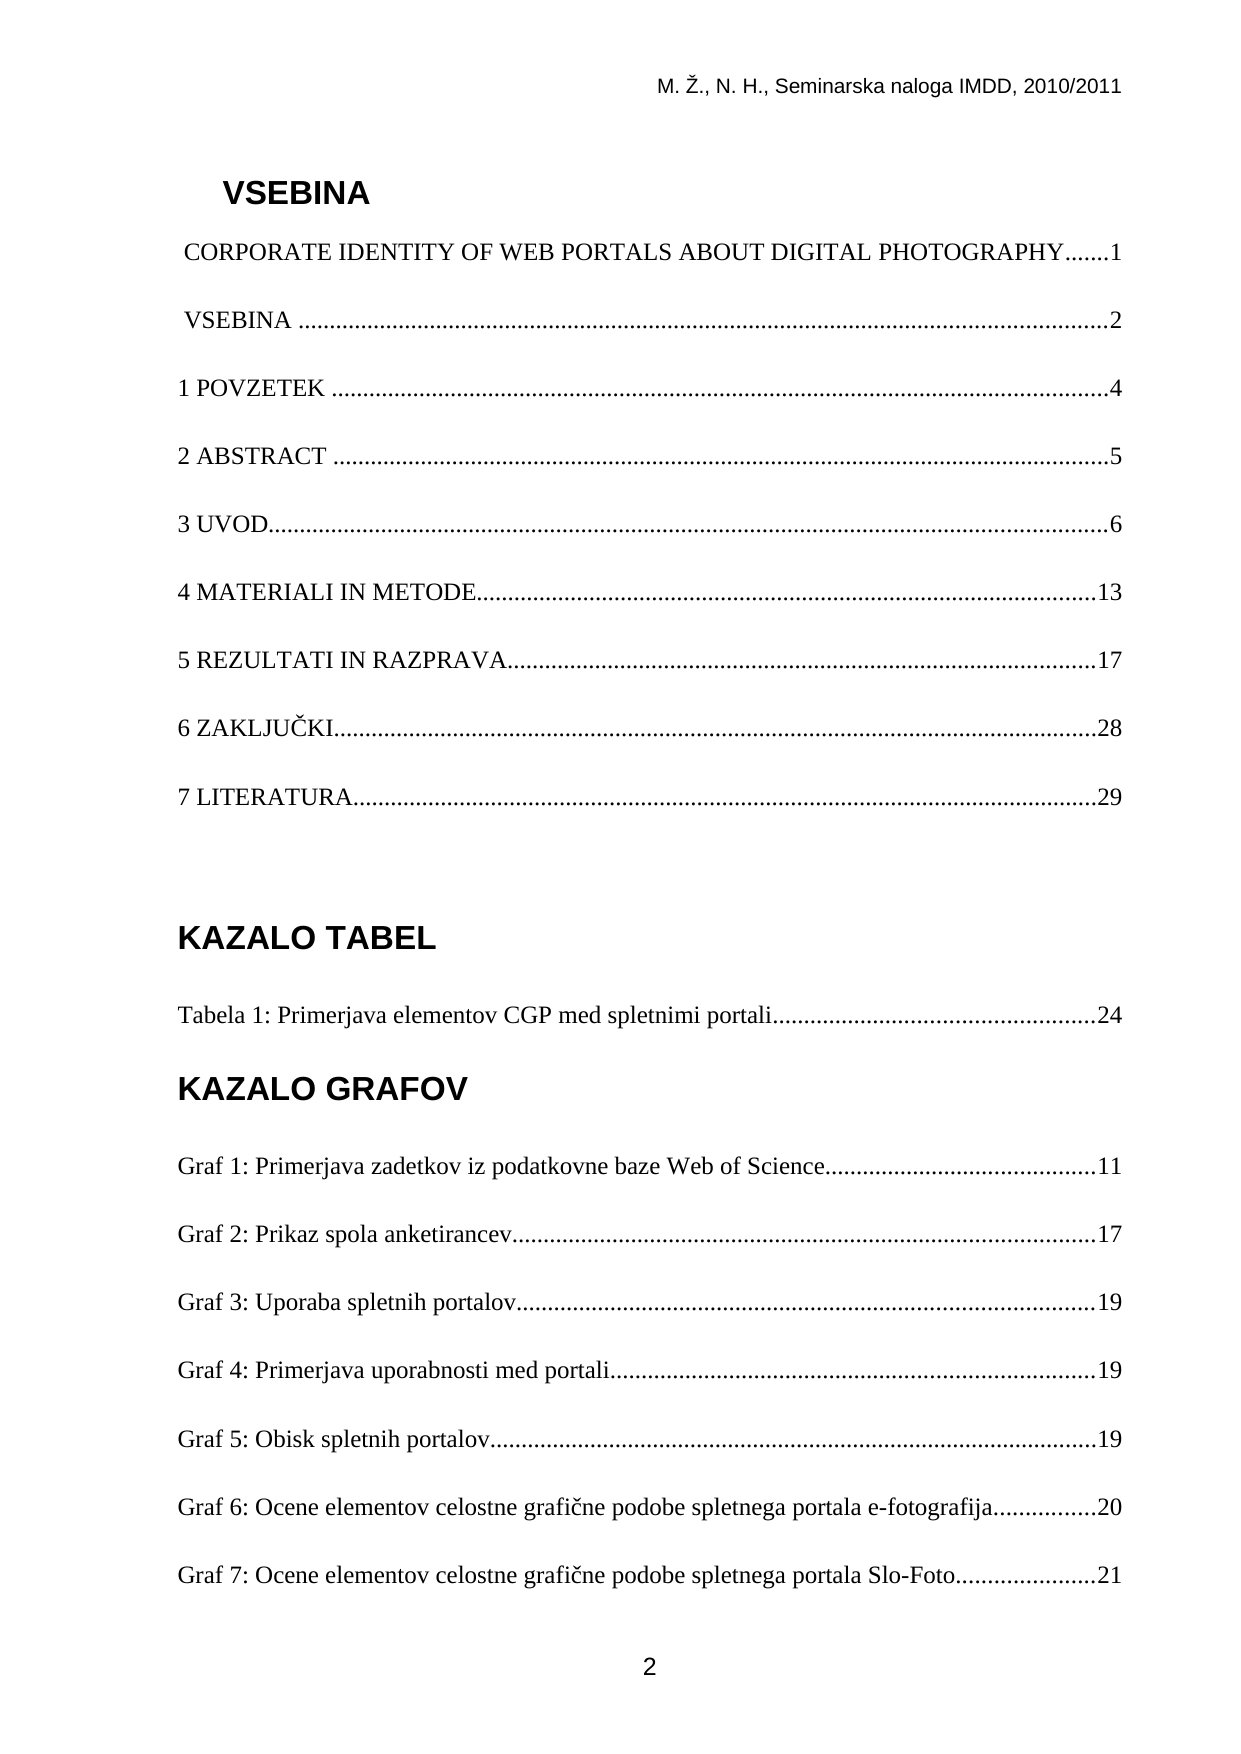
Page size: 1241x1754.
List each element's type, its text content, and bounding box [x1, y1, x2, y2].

text Graf 2: Prikaz spola anketirancev 17 [177, 1219, 1122, 1248]
text 4 MATERIALI IN METODE 13 [177, 577, 1122, 606]
text KAZALO TABEL [177, 918, 1122, 956]
text Graf 7: Ocene elementov celostne grafične podobe spletnega portala Slo-Foto 21 [177, 1560, 1122, 1589]
subtitle VSEBINA [177, 173, 1122, 211]
text 2 ABSTRACT 5 [177, 441, 1122, 470]
text Tabela 1: Primerjava elementov CGP med spletnimi portali 24 [177, 1000, 1122, 1029]
text 7 LITERATURA 29 [177, 782, 1122, 810]
text Graf 1: Primerjava zadetkov iz podatkovne baze Web of Science 11 [177, 1151, 1122, 1180]
text KAZALO GRAFOV [177, 1068, 1122, 1107]
text 3 UVOD 6 [177, 509, 1122, 538]
text Graf 3: Uporaba spletnih portalov 19 [177, 1287, 1122, 1316]
text CORPORATE IDENTITY OF WEB PORTALS ABOUT DIGITAL PHOTOGRAPHY 1 [177, 237, 1122, 265]
text Graf 4: Primerjava uporabnosti med portali 19 [177, 1356, 1122, 1384]
text VSEBINA 2 [177, 305, 1122, 333]
text 6 ZAKLJUČKI 28 [177, 713, 1122, 742]
text 5 REZULTATI IN RAZPRAVA 17 [177, 645, 1122, 674]
text Graf 5: Obisk spletnih portalov 19 [177, 1424, 1122, 1452]
text Graf 6: Ocene elementov celostne grafične podobe spletnega portala e-fotografija 20 [177, 1492, 1122, 1521]
text 1 POVZETEK 4 [177, 373, 1122, 402]
